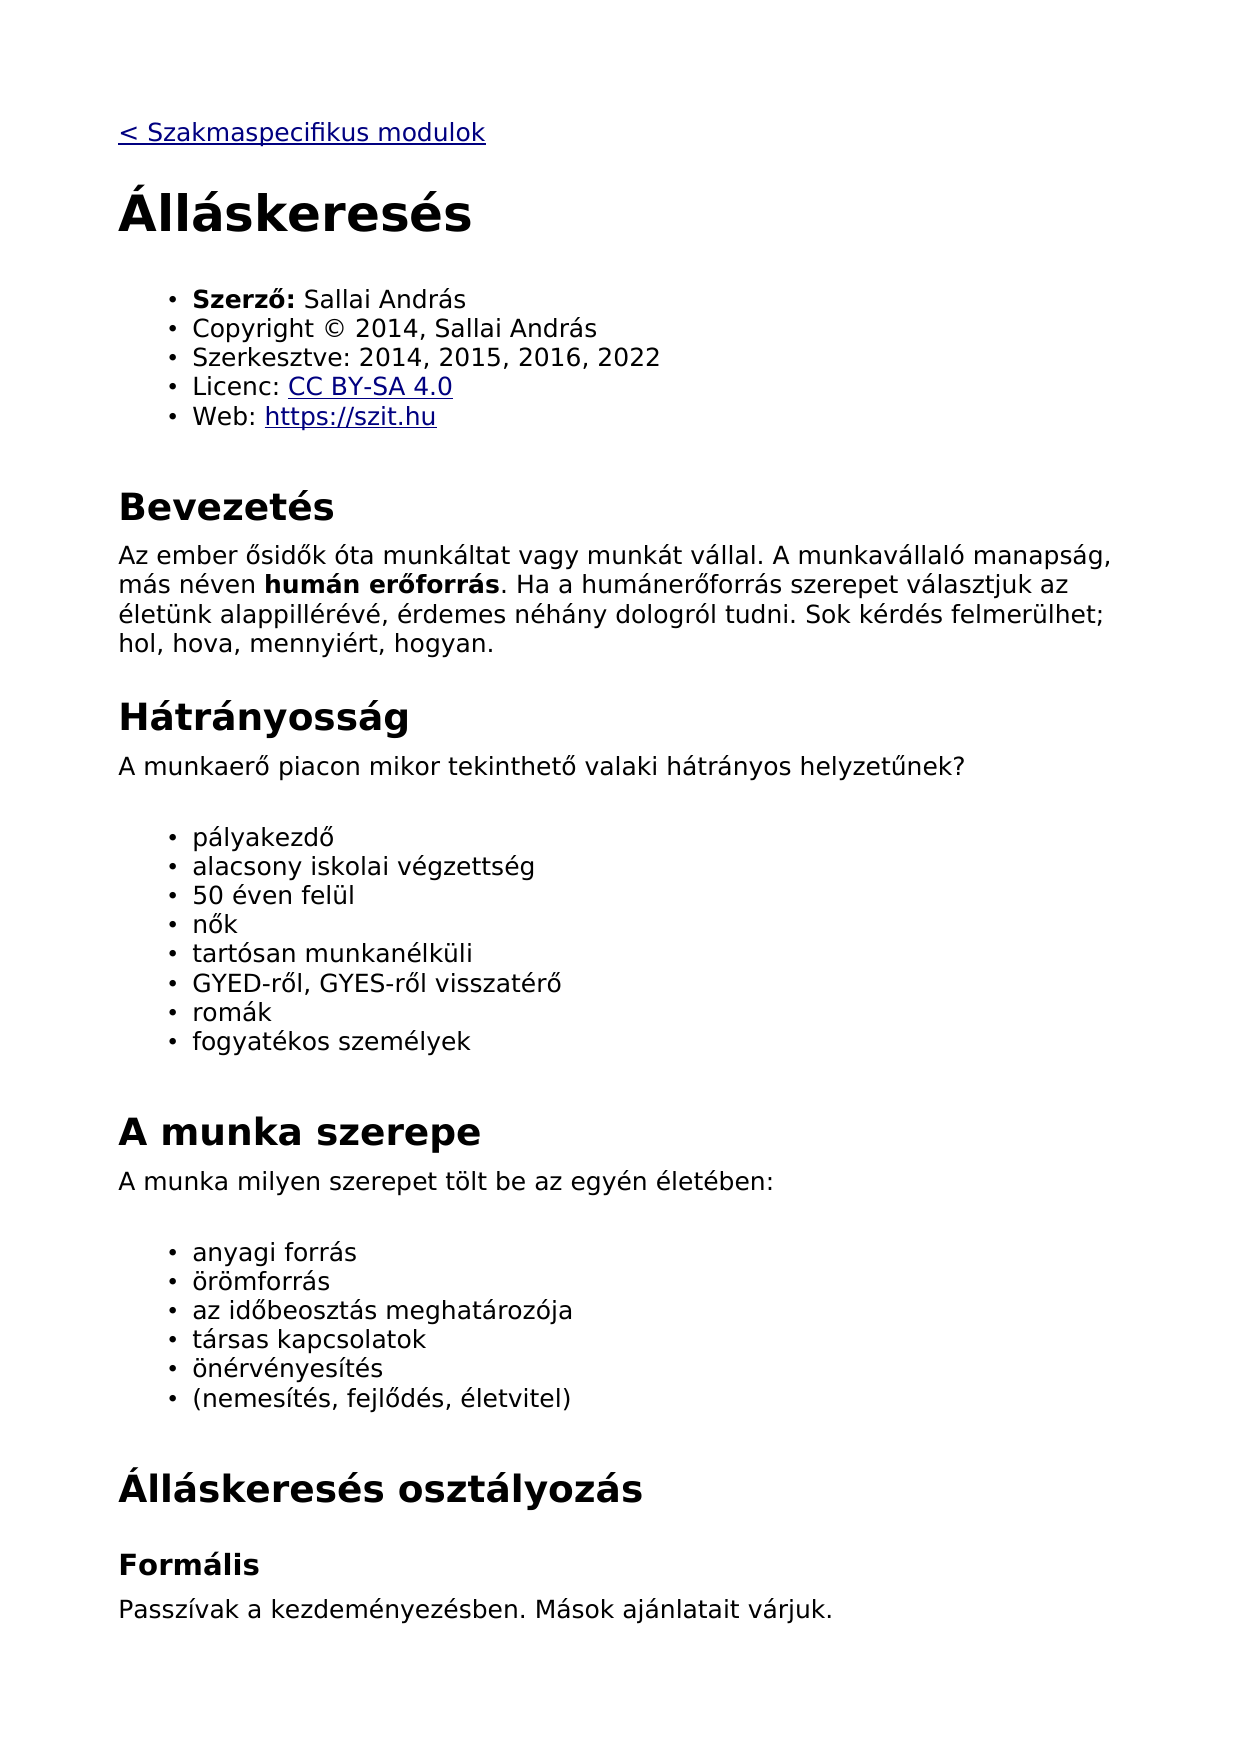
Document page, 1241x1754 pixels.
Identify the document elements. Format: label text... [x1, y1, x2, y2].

list örömforrás [177, 1267, 1122, 1296]
list Szerkesztve: 2014, 2015, 2016, 2022 [177, 343, 1122, 372]
text Passzívak a kezdeményezésben. Mások ajánlatait várjuk. [118, 1595, 1122, 1624]
list 50 éven felül [177, 881, 1122, 910]
list romák [177, 998, 1122, 1027]
list nők [177, 910, 1122, 939]
list fogyatékos személyek [177, 1027, 1122, 1056]
subtitle Álláskeresés osztályozás [118, 1467, 1122, 1511]
list pályakezdő [177, 823, 1122, 852]
list önérvényesítés [177, 1355, 1122, 1384]
subtitle Bevezetés [118, 485, 1122, 529]
subtitle A munka szerepe [118, 1111, 1122, 1154]
list Copyright © 2014, Sallai András [177, 314, 1122, 343]
text A munkaerő piacon mikor tekinthető valaki hátrányos helyzetűnek? [118, 752, 1122, 781]
list (nemesítés, fejlődés, életvitel) [177, 1384, 1122, 1413]
list alacsony iskolai végzettség [177, 852, 1122, 881]
subtitle Formális [118, 1549, 1122, 1583]
list az időbeosztás meghatározója [177, 1296, 1122, 1326]
list Web: https://szit.hu [177, 402, 1122, 431]
text < Szakmaspecifikus modulok [118, 118, 1122, 147]
text Az ember ősidők óta munkáltat vagy munkát vállal. A munkavállaló manapság, más néven humán erőforrás. Ha a humánerőforrás szerepet választjuk az életünk alappillérévé, érdemes néhány dologról tudni. Sok kérdés felmerülhet; hol, hova, mennyiért, hogyan. [118, 541, 1122, 658]
list Szerző: Sallai András [177, 285, 1122, 314]
list anyagi forrás [177, 1238, 1122, 1267]
subtitle Álláskeresés [118, 185, 1122, 243]
list Licenc: CC BY-SA 4.0 [177, 372, 1122, 402]
subtitle Hátrányosság [118, 696, 1122, 739]
list GYED-ről, GYES-ről visszatérő [177, 969, 1122, 998]
list tartósan munkanélküli [177, 939, 1122, 969]
text A munka milyen szerepet tölt be az egyén életében: [118, 1167, 1122, 1196]
list társas kapcsolatok [177, 1326, 1122, 1355]
